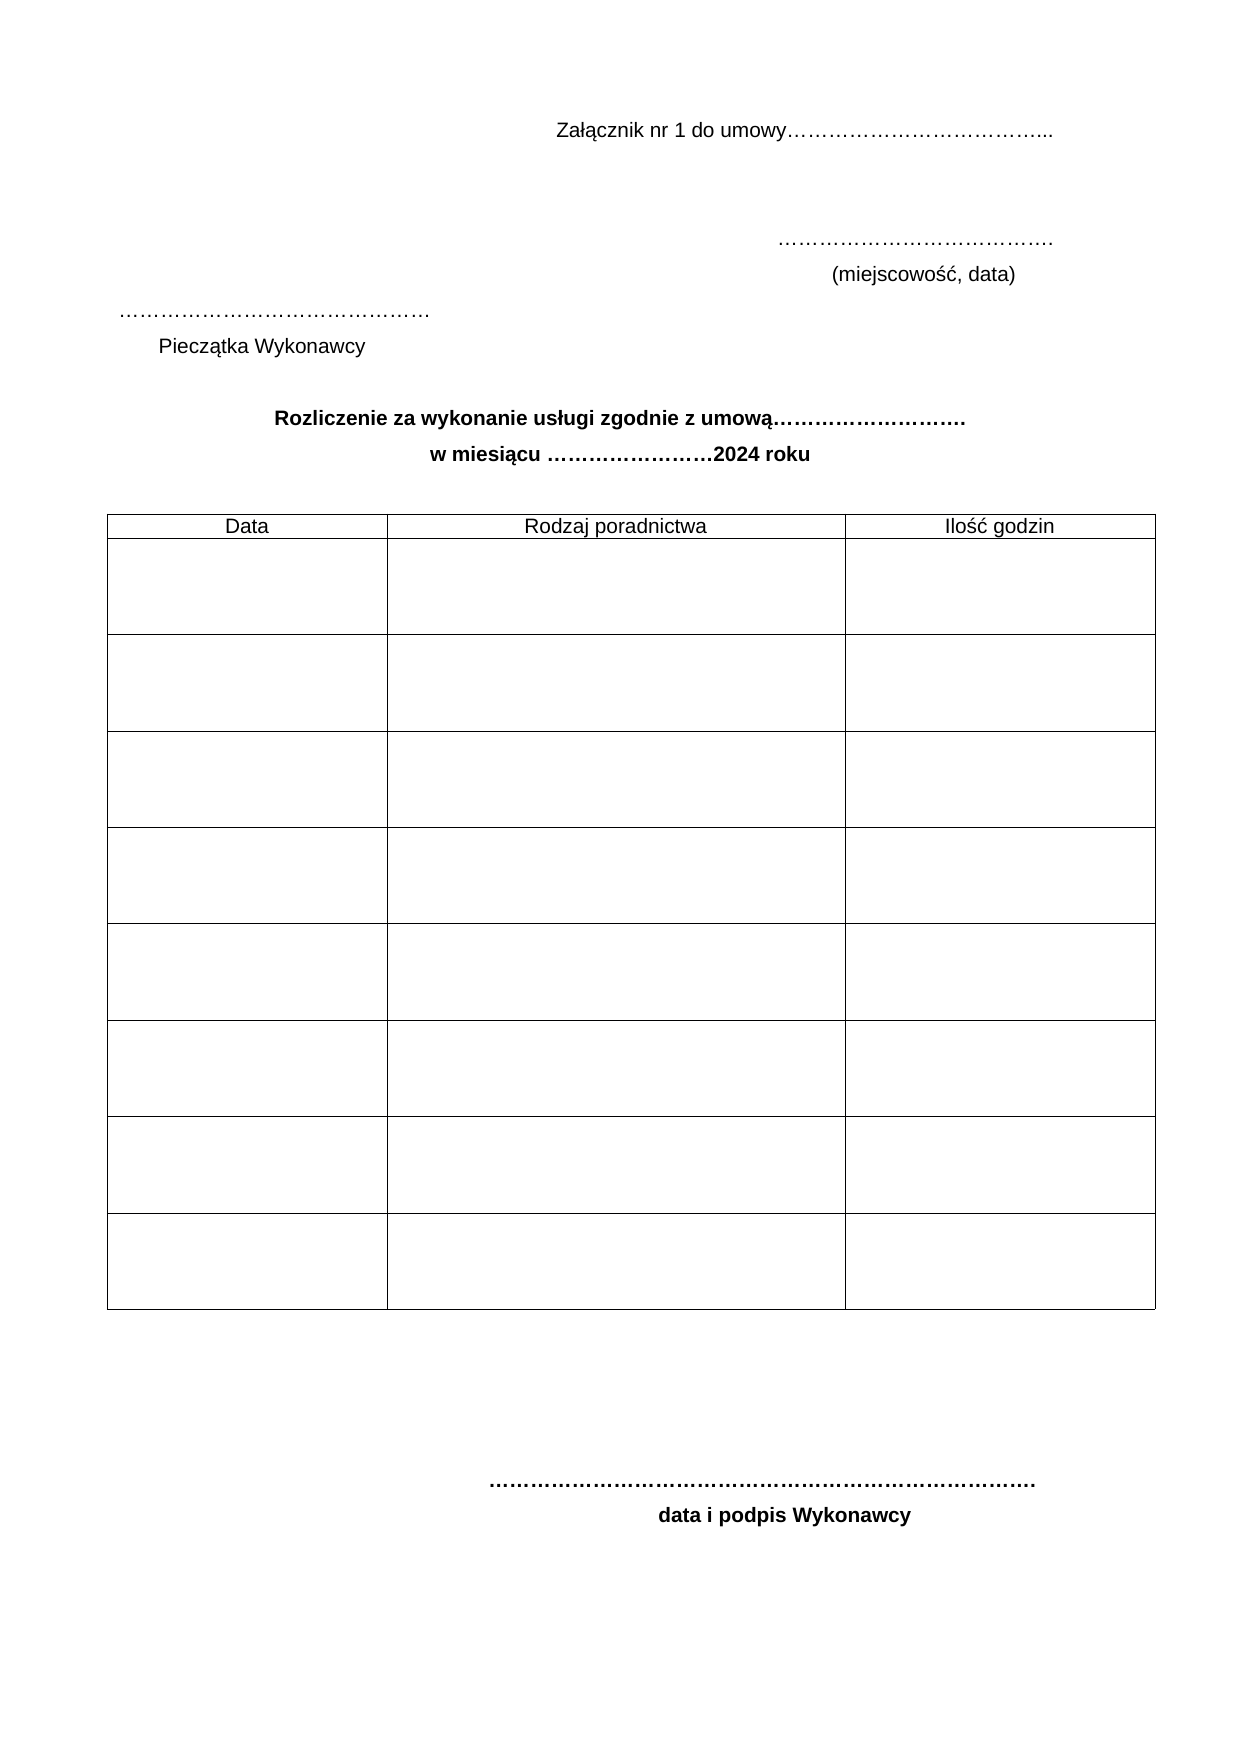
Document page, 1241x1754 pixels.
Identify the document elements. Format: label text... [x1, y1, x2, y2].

table_cell [108, 732, 387, 827]
text Rozliczenie za wykonanie usługi zgodnie z umową………………………. [118, 406, 1122, 429]
table_cell [388, 539, 845, 634]
table_cell [108, 828, 387, 923]
table_header Ilość godzin [846, 515, 1155, 538]
table_cell [846, 828, 1155, 923]
table_cell [108, 1117, 387, 1212]
table_cell [846, 732, 1155, 827]
table_cell [388, 635, 845, 731]
text w miesiącu ……………………2024 roku [118, 442, 1122, 466]
table_cell [846, 635, 1155, 731]
table_cell [388, 924, 845, 1020]
table_cell [108, 1021, 387, 1116]
table_cell [108, 539, 387, 634]
table_header Data [108, 515, 387, 538]
text ……………………………………………………………………. [118, 1467, 1122, 1491]
table_cell [388, 828, 845, 923]
text ……………………………………… Pieczątka Wykonawcy [118, 298, 1122, 358]
table_cell [846, 539, 1155, 634]
table_cell [846, 1214, 1155, 1309]
table_cell [388, 732, 845, 827]
table_cell [388, 1021, 845, 1116]
text data i podpis Wykonawcy [118, 1503, 1122, 1527]
table_cell [108, 635, 387, 731]
table_cell [846, 924, 1155, 1020]
table_header Rodzaj poradnictwa [388, 515, 845, 538]
table_cell [108, 924, 387, 1020]
table_cell [388, 1117, 845, 1212]
table_cell [846, 1021, 1155, 1116]
table_cell [108, 1214, 387, 1309]
table_cell [846, 1117, 1155, 1212]
text …………………………………. (miejscowość, data) [708, 226, 1122, 286]
table_cell [388, 1214, 845, 1309]
text Załącznik nr 1 do umowy………………………………... [118, 118, 1122, 142]
